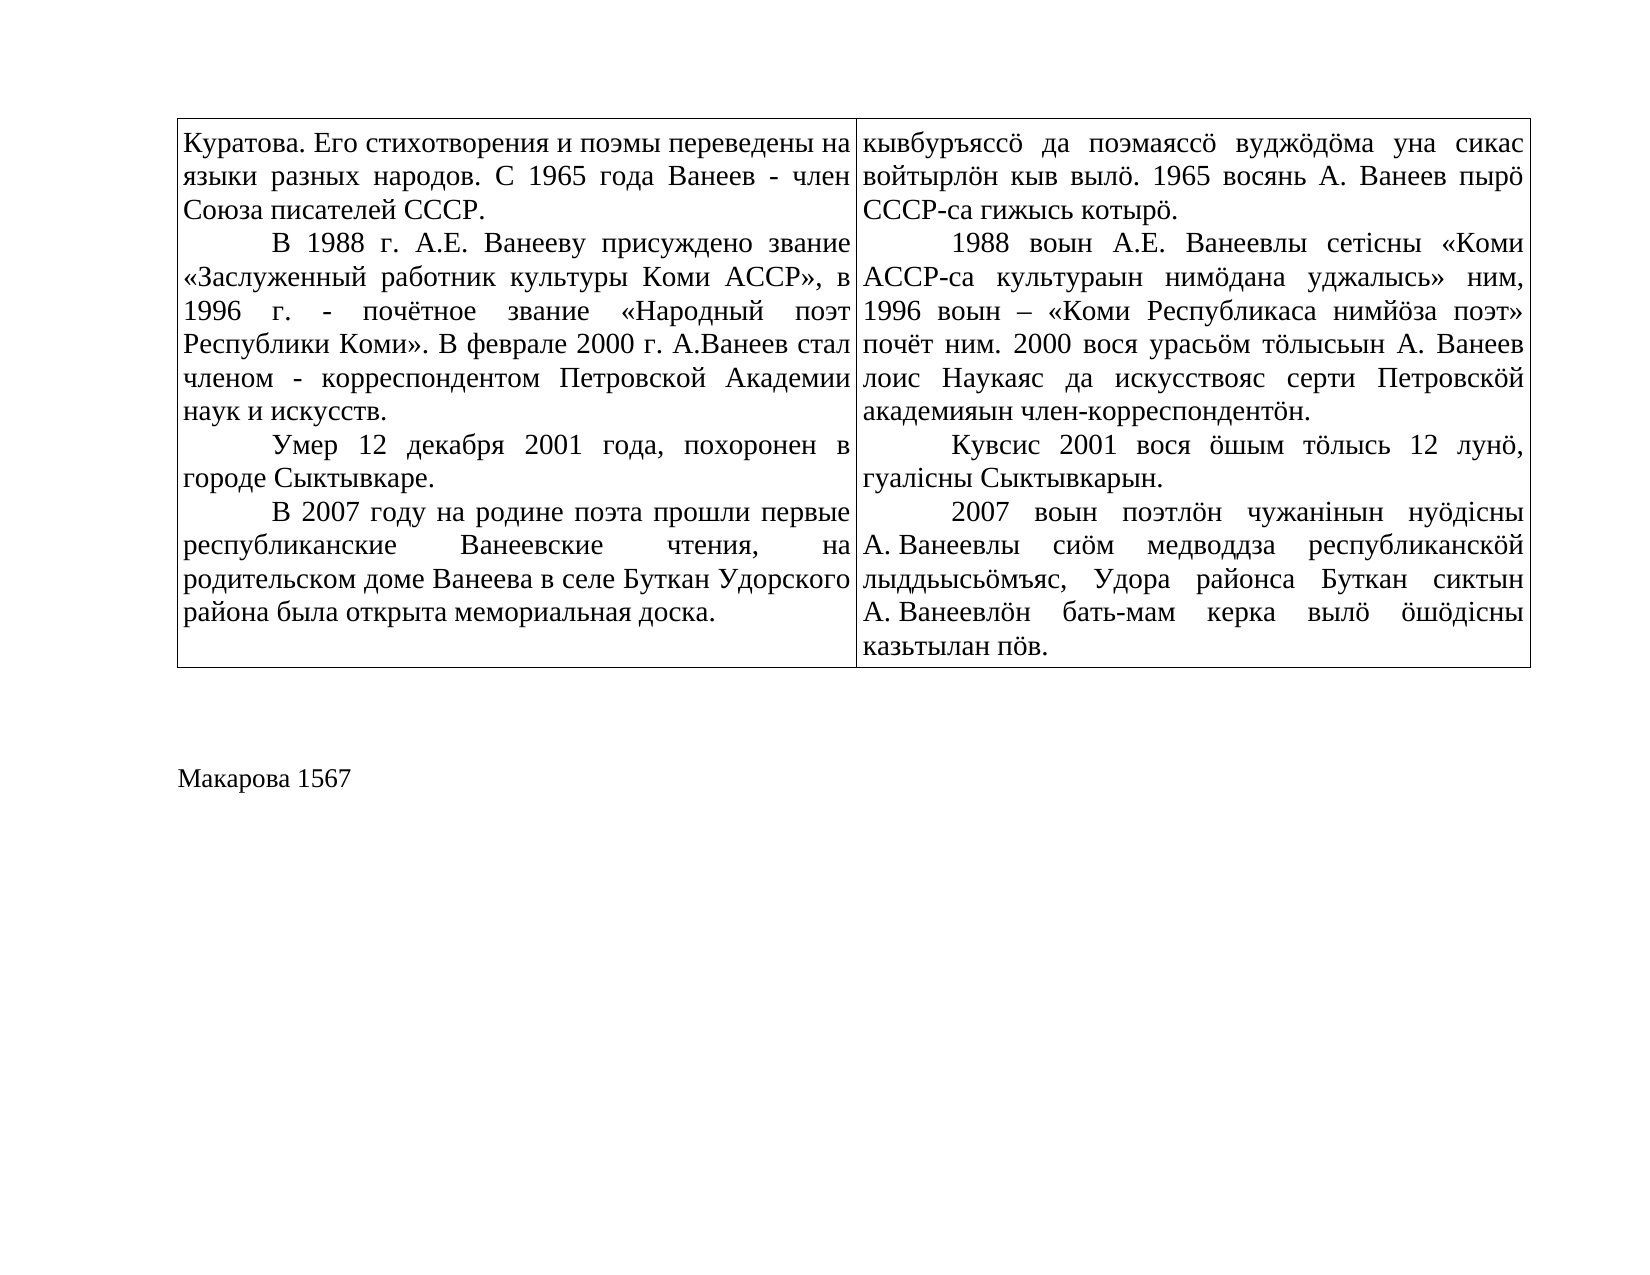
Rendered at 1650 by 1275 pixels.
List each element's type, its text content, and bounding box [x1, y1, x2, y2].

table_header кывбуръяссӧ да поэмаяссӧ вуджӧдӧма уна сикас войтырлӧн кыв вылӧ. 1965 восянь А. Ванеев пырӧ СССР-са гижысь котырӧ. 1988 воын А.Е. Ванеевлы сетісны «Коми АССР-са культураын нимӧдана уджалысь» ним, 1996 воын – «Коми Республикаса нимйӧза поэт» почёт ним. 2000 вося урасьӧм тӧлысьын А. Ванеев лоис Наукаяс да искусствояс серти Петровскӧй академияын член-корреспондентӧн. Кувсис 2001 вося ӧшым тӧлысь 12 лунӧ, гуалісны Сыктывкарын. 2007 воын поэтлӧн чужанінын нуӧдісны А. Ванеевлы сиӧм медводдза республиканскӧй лыддьысьӧмъяс, Удора районса Буткан сиктын А. Ванеевлӧн бать-мам керка вылӧ ӧшӧдісны казьтылан пӧв. [857, 119, 1530, 667]
table_header Куратова. Его стихотворения и поэмы переведены на языки разных народов. С 1965 года Ванеев - член Союза писателей СССР. В 1988 г. А.Е. Ванееву присуждено звание «Заслуженный работник культуры Коми АССР», в 1996 г. - почётное звание «Народный поэт Республики Коми». В феврале 2000 г. А.Ванеев стал членом - корреспондентом Петровской Академии наук и искусств. Умер 12 декабря 2001 года, похоронен в городе Сыктывкаре. В 2007 году на родине поэта прошли первые республиканские Ванеевские чтения, на родительском доме Ванеева в селе Буткан Удорского района была открыта мемориальная доска. [178, 119, 856, 667]
text Макарова 1567 [177, 762, 1532, 793]
